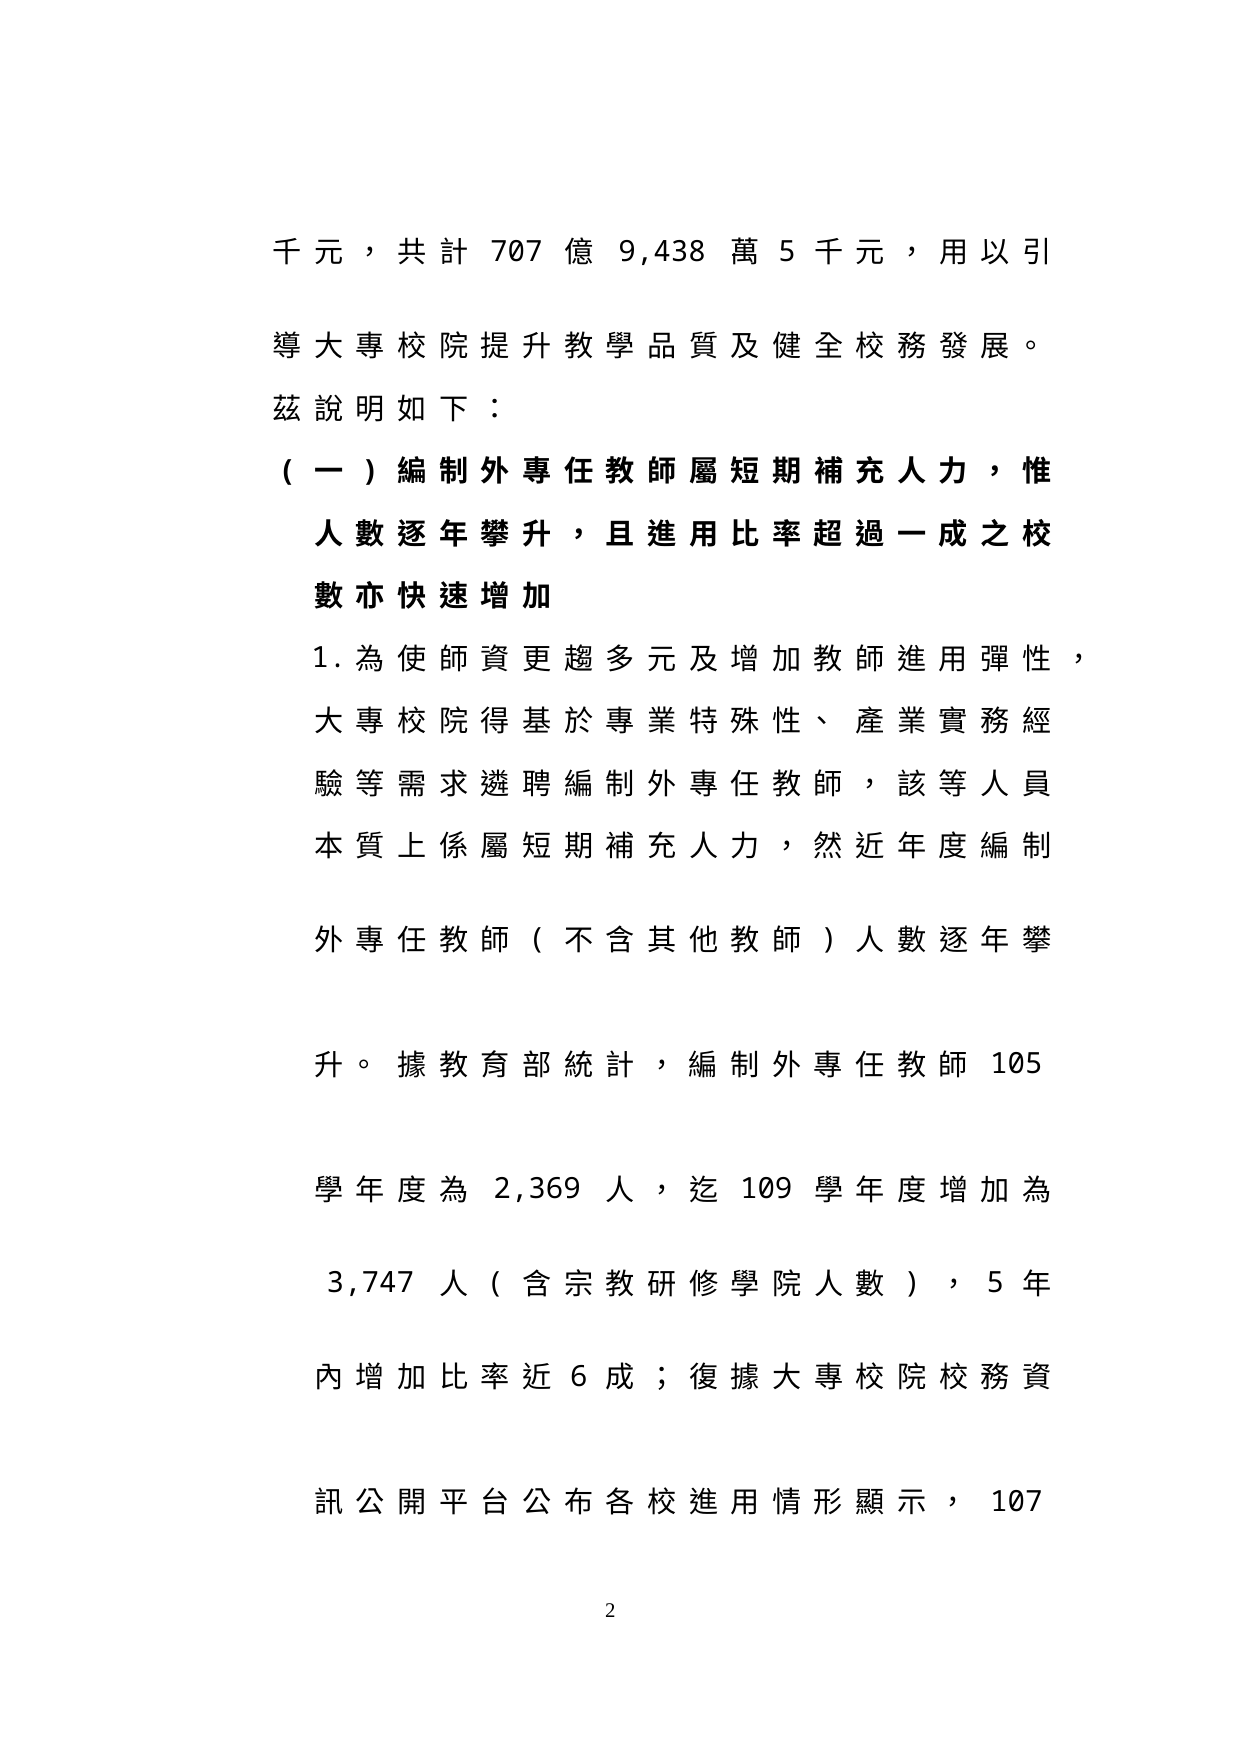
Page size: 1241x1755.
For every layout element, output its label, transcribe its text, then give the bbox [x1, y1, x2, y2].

text 1.為使師資更趨多元及增加教師進用彈性，大專校院得基於專業特殊性、產業實務經驗等需求遴聘編制外專任教師，該等人員本質上係屬短期補充人力，然近年度編制外專任教師(不含其他教師)人數逐年攀升。據教育部統計，編制外專任教師105學年度為2,369人，迄109學年度增加為3,747人(含宗教研修學院人數)，5年內增加比率近6成；復據大專校院校務資訊公開平台公布各校進用情形顯示，107學年度至109學年度大專校院聘任編制外專任教師占編制內專任教師之比率分別為6.84%、7.64%及8.45%(詳表1)，亦呈逐年遞增態勢。如以學校類型來看，各類型均呈增加之勢，其中技專校院自108學年度起進用比率超逾一成，而公立技專校院占比雖係各類別最高，惟私立技專校院進用比率逾一成之校數近年快速增加，且部分學校進用比率更超逾50%。以上恐反應部分學校為因應少子女化趨勢及節省人事成本，使此種短期補充人力措施成為常態。 [271, 615, 1058, 1552]
text (一)編制外專任教師屬短期補充人力，惟人數逐年攀升，且進用比率超過一成之校數亦快速增加 [242, 427, 1058, 615]
text 千元，共計707億9,438萬5千元，用以引導大專校院提升教學品質及健全校務發展。茲說明如下： [242, 177, 1058, 427]
